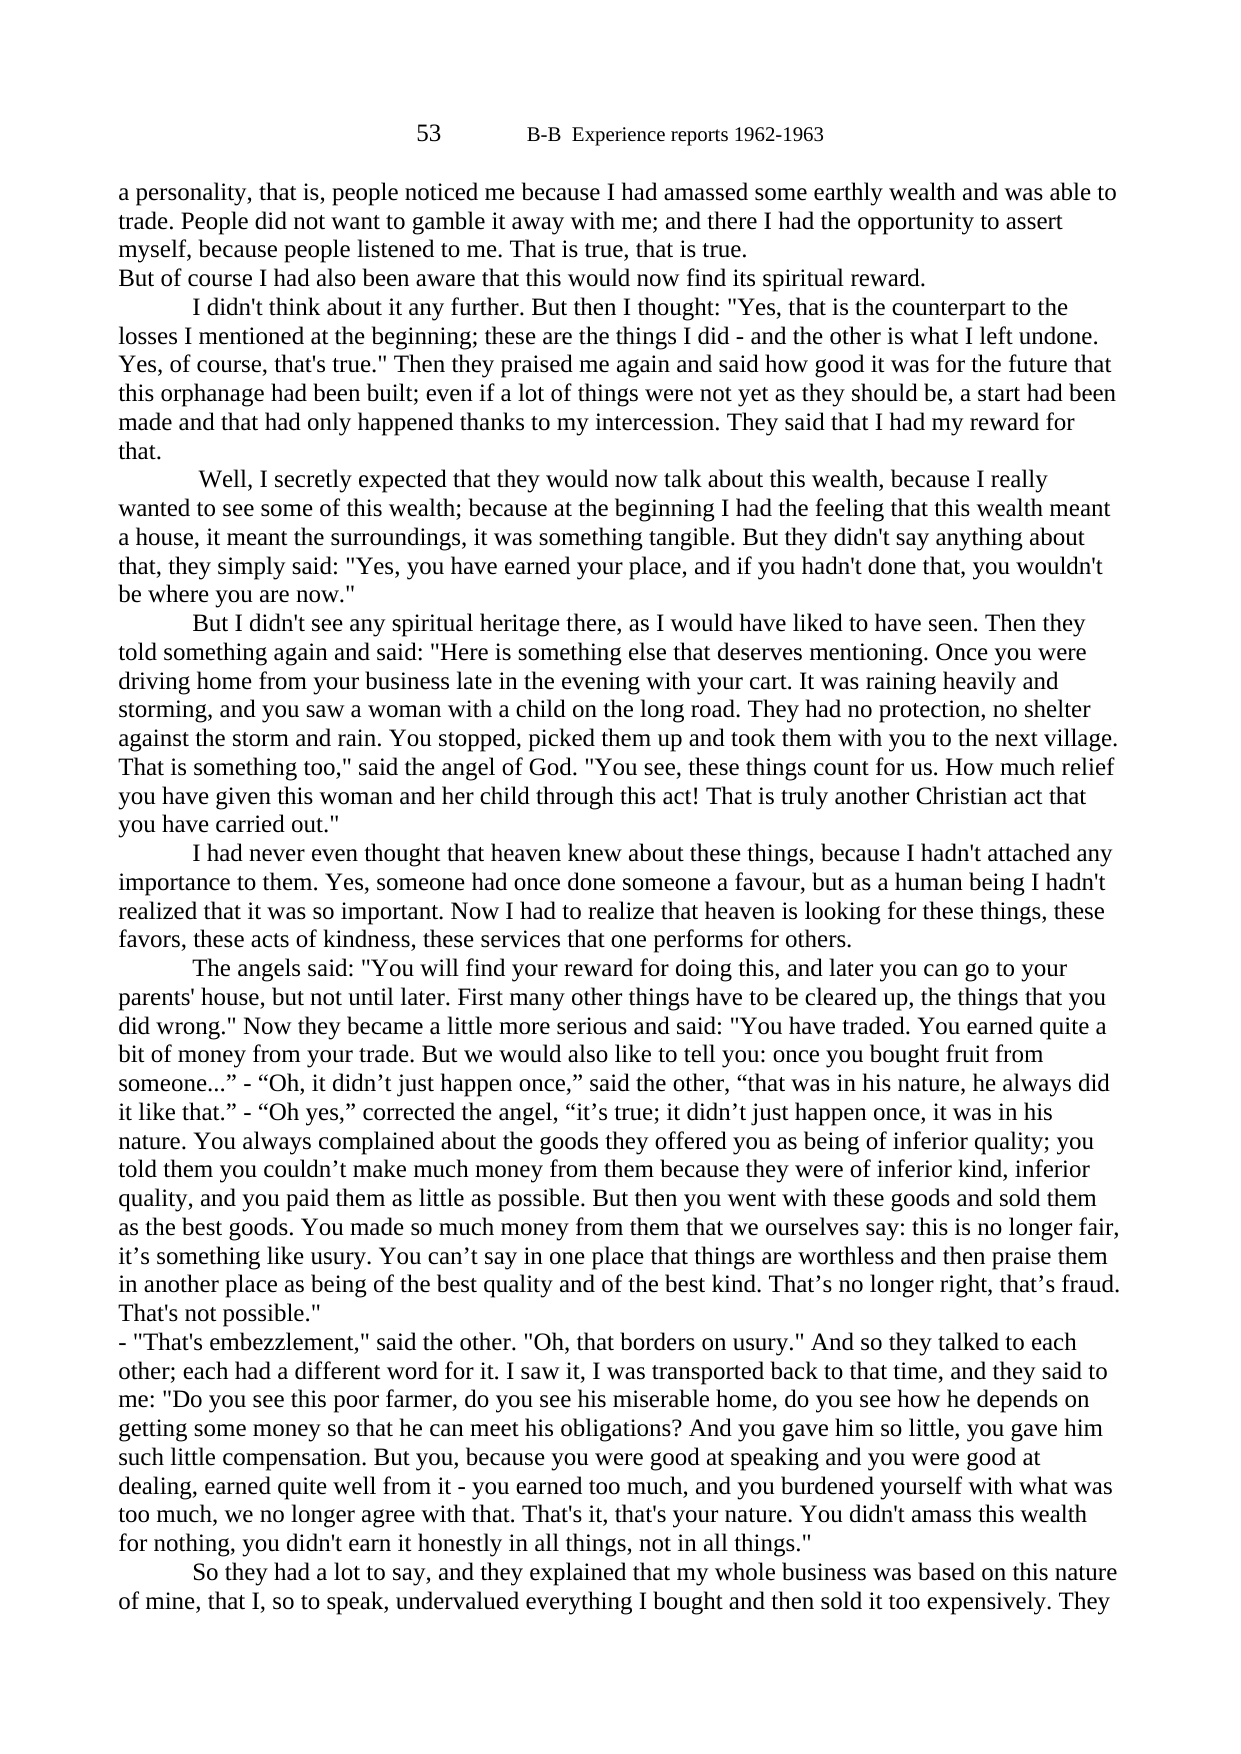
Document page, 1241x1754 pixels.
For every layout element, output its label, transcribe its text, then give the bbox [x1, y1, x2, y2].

text But of course I had also been aware that this would now find its spiritual reward. [118, 263, 1122, 292]
text So they had a lot to say, and they explained that my whole business was based on this nature of mine, that I, so to speak, undervalued everything I bought and then sold it too expensively. They [118, 1557, 1122, 1614]
text I didn't think about it any further. But then I thought: "Yes, that is the counterpart to the losses I mentioned at the beginning; these are the things I did - and the other is what I left undone. Yes, of course, that's true." Then they praised me again and said how good it was for the future that this orphanage had been built; even if a lot of things were not yet as they should be, a start had been made and that had only happened thanks to my intercession. They said that I had my reward for that. [118, 292, 1122, 464]
text a personality, that is, people noticed me because I had amassed some earthly wealth and was able to trade. People did not want to gamble it away with me; and there I had the opportunity to assert myself, because people listened to me. That is true, that is true. [118, 177, 1122, 263]
text The angels said: "You will find your reward for doing this, and later you can go to your parents' house, but not until later. First many other things have to be cleared up, the things that you did wrong." Now they became a little more serious and said: "You have traded. You earned quite a bit of money from your trade. But we would also like to tell you: once you bought fruit from someone...” - “Oh, it didn’t just happen once,” said the other, “that was in his nature, he always did it like that.” - “Oh yes,” corrected the angel, “it’s true; it didn’t just happen once, it was in his nature. You always complained about the goods they offered you as being of inferior quality; you told them you couldn’t make much money from them because they were of inferior kind, inferior quality, and you paid them as little as possible. But then you went with these goods and sold them as the best goods. You made so much money from them that we ourselves say: this is no longer fair, it’s something like usury. You can’t say in one place that things are worthless and then praise them in another place as being of the best quality and of the best kind. That’s no longer right, that’s fraud. That's not possible." [118, 953, 1122, 1327]
text Well, I secretly expected that they would now talk about this wealth, because I really wanted to see some of this wealth; because at the beginning I had the feeling that this wealth meant a house, it meant the surroundings, it was something tangible. But they didn't say anything about that, they simply said: "Yes, you have earned your place, and if you hadn't done that, you wouldn't be where you are now." [118, 464, 1122, 608]
text But I didn't see any spiritual heritage there, as I would have liked to have seen. Then they told something again and said: "Here is something else that deserves mentioning. Once you were driving home from your business late in the evening with your cart. It was raining heavily and storming, and you saw a woman with a child on the long road. They had no protection, no shelter against the storm and rain. You stopped, picked them up and took them with you to the next village. That is something too," said the angel of God. "You see, these things count for us. How much relief you have given this woman and her child through this act! That is truly another Christian act that you have carried out." [118, 608, 1122, 838]
text - "That's embezzlement," said the other. "Oh, that borders on usury." And so they talked to each other; each had a different word for it. I saw it, I was transported back to that time, and they said to me: "Do you see this poor farmer, do you see his miserable home, do you see how he depends on getting some money so that he can meet his obligations? And you gave him so little, you gave him such little compensation. But you, because you were good at speaking and you were good at dealing, earned quite well from it - you earned too much, and you burdened yourself with what was too much, we no longer agree with that. That's it, that's your nature. You didn't amass this wealth for nothing, you didn't earn it honestly in all things, not in all things." [118, 1327, 1122, 1557]
text I had never even thought that heaven knew about these things, because I hadn't attached any importance to them. Yes, someone had once done someone a favour, but as a human being I hadn't realized that it was so important. Now I had to realize that heaven is looking for these things, these favors, these acts of kindness, these services that one performs for others. [118, 838, 1122, 953]
